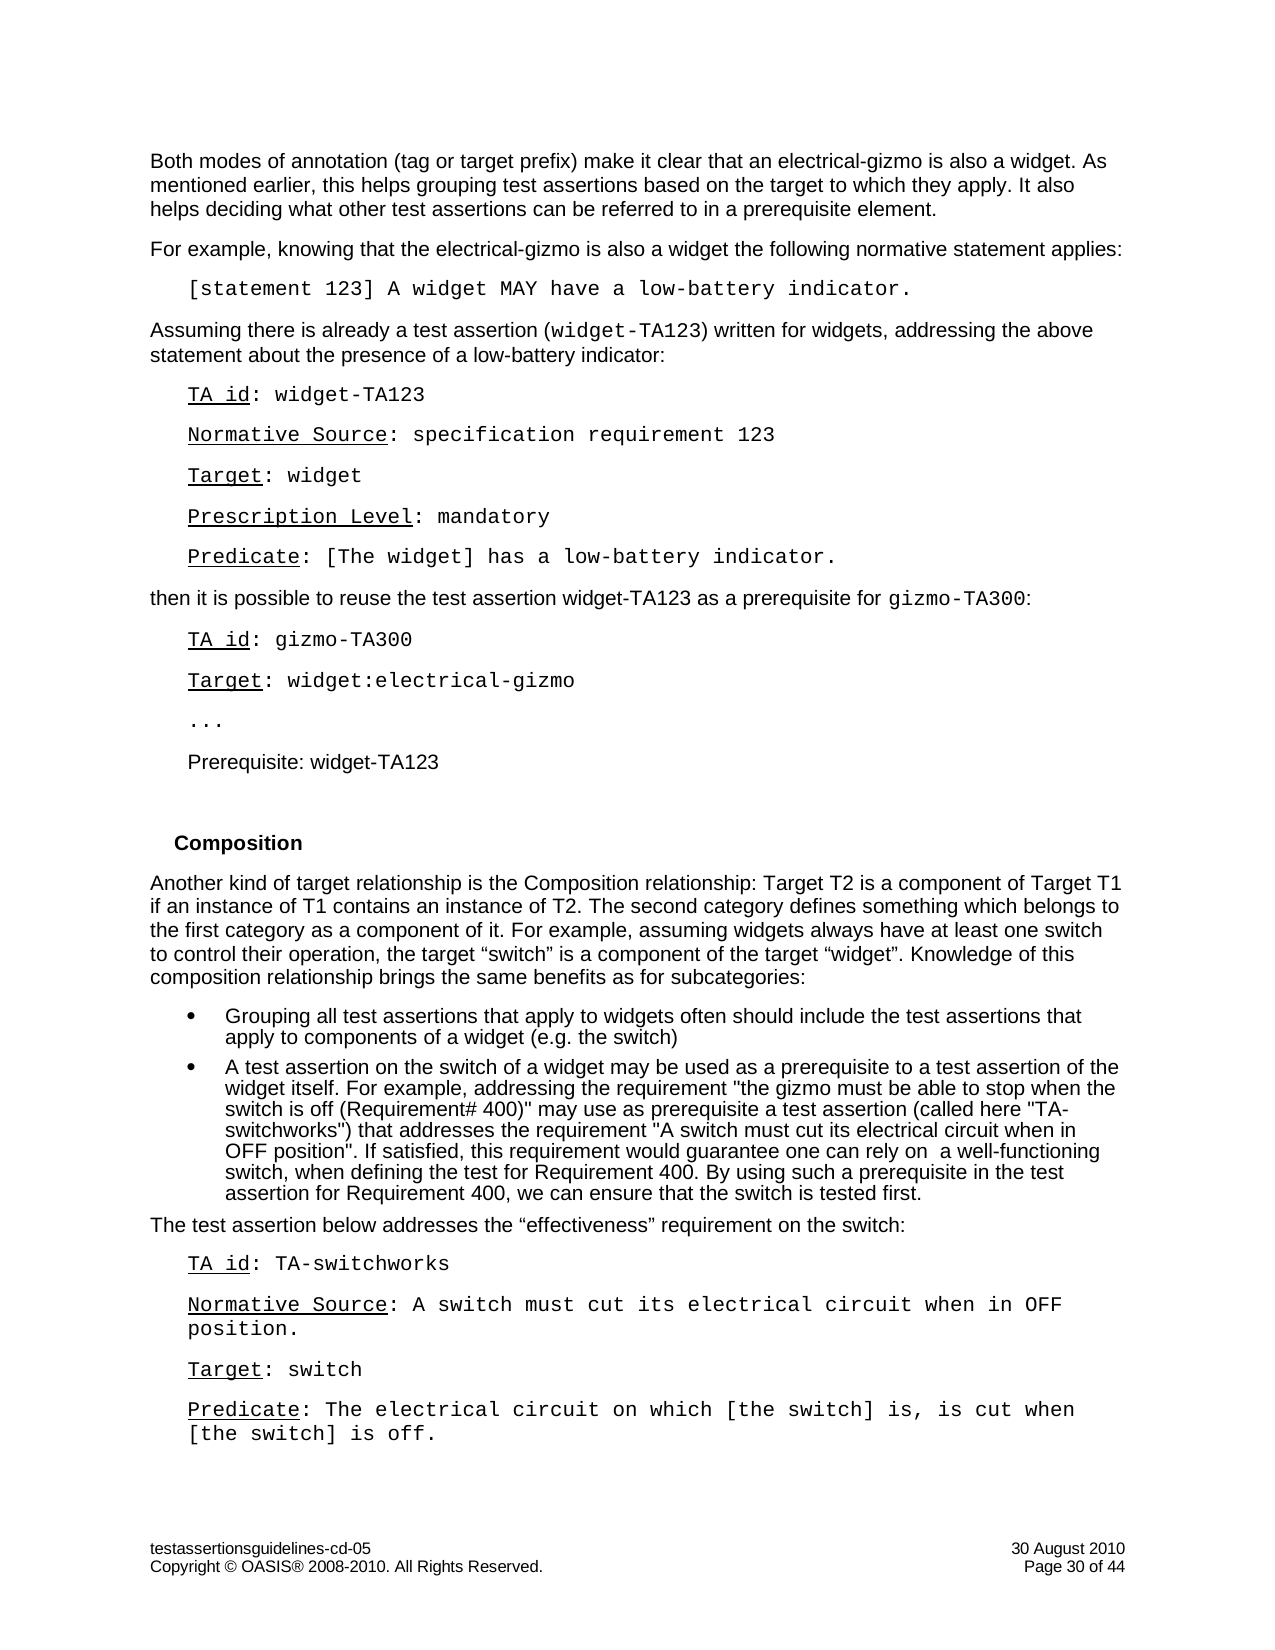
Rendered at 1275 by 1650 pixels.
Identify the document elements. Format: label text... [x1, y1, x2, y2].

text [statement 123] A widget MAY have a low-battery indicator. [187, 277, 1125, 301]
list A test assertion on the switch of a widget may be used as a prerequisite to a test assertion of the widget itself. For example, addressing the requirement "the gizmo must be able to stop when the switch is off (Requirement# 400)" may use as prerequisite a test assertion (called here "TA-switchworks") that addresses the requirement "A switch must cut its electrical circuit when in OFF position". If satisfied, this requirement would guarantee one can rely on a well-functioning switch, when defining the test for Requirement 400. By using such a prerequisite in the test assertion for Requirement 400, we can ensure that the switch is tested first. [187, 1057, 1125, 1205]
text Prerequisite: widget-TA123 [187, 751, 1125, 774]
text TA id: TA-switchworks [187, 1253, 1125, 1277]
text Predicate: The electrical circuit on which [the switch] is, is cut when [the switch] is off. [187, 1399, 1125, 1447]
text TA id: widget-TA123 [187, 384, 1125, 408]
text Assuming there is already a test assertion (widget-TA123) written for widgets, addressing the above statement about the presence of a low-battery indicator: [150, 318, 1125, 367]
text ... [150, 710, 1125, 734]
text Target: widget [187, 465, 1125, 489]
list Grouping all test assertions that apply to widgets often should include the test assertions that apply to components of a widget (e.g. the switch) [187, 1006, 1125, 1048]
text Prescription Level: mandatory [187, 506, 1125, 529]
text TA id: gizmo-TA300 [187, 629, 1125, 653]
text The test assertion below addresses the “effectiveness” requirement on the switch: [150, 1213, 1125, 1237]
text Normative Source: A switch must cut its electrical circuit when in OFF position. [187, 1294, 1125, 1342]
text For example, knowing that the electrical-gizmo is also a widget the following normative statement applies: [150, 237, 1125, 261]
text Target: switch [187, 1358, 1125, 1382]
text Both modes of annotation (tag or target prefix) make it clear that an electrical-gizmo is also a widget. As mentioned earlier, this helps grouping test assertions based on the target to which they apply. It also helps deciding what other test assertions can be referred to in a prerequisite element. [150, 150, 1125, 221]
text then it is possible to reuse the test assertion widget-TA123 as a prerequisite for gizmo-TA300: [150, 587, 1125, 612]
text Target: widget:electrical-gizmo [187, 669, 1125, 693]
text Composition [150, 831, 1125, 855]
text Normative Source: specification requirement 123 [187, 424, 1125, 448]
text Predicate: [The widget] has a low-battery indicator. [187, 546, 1125, 570]
text Another kind of target relationship is the Composition relationship: Target T2 is a component of Target T1 if an instance of T1 contains an instance of T2. The second category defines something which belongs to the first category as a component of it. For example, assuming widgets always have at least one switch to control their operation, the target “switch” is a component of the target “widget”. Knowledge of this composition relationship brings the same benefits as for subcategories: [150, 871, 1125, 989]
